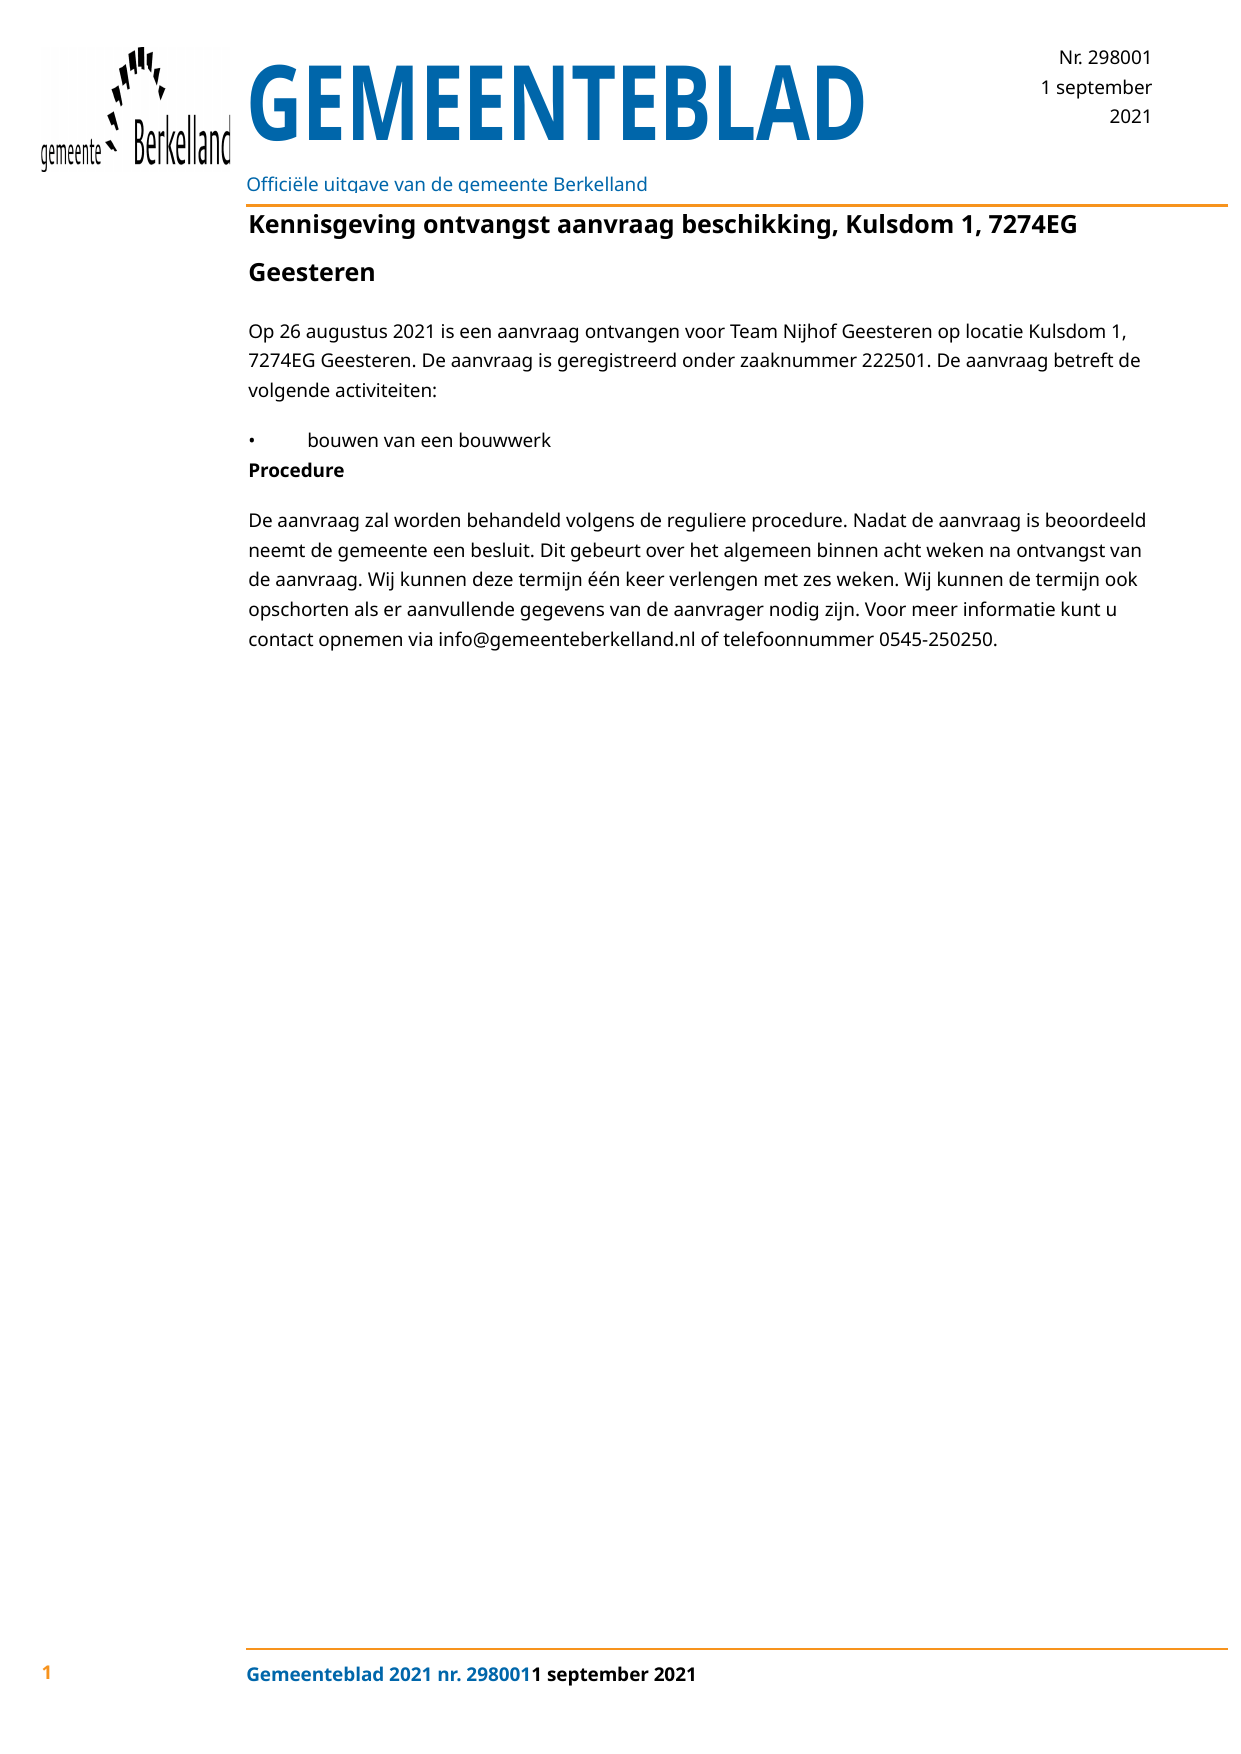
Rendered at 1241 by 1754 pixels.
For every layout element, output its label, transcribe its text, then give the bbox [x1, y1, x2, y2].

list bouwen van een bouwwerk [248, 427, 1152, 453]
text Op 26 augustus 2021 is een aanvraag ontvangen voor Team Nijhof Geesteren op locatie Kulsdom 1, 7274EG Geesteren. De aanvraag is geregistreerd onder zaaknummer 222501. De aanvraag betreft de volgende activiteiten: [248, 318, 1152, 403]
text Kennisgeving ontvangst aanvraag beschikking, Kulsdom 1, 7274EG Geesteren [248, 207, 1152, 288]
text Procedure [248, 457, 1152, 483]
picture [41, 47, 231, 172]
text De aanvraag zal worden behandeld volgens de reguliere procedure. Nadat de aanvraag is beoordeeld neemt de gemeente een besluit. Dit gebeurt over het algemeen binnen acht weken na ontvangst van de aanvraag. Wij kunnen deze termijn één keer verlengen met zes weken. Wij kunnen de termijn ook opschorten als er aanvullende gegevens van de aanvrager nodig zijn. Voor meer informatie kunt u contact opnemen via info@gemeenteberkelland.nl of telefoonnummer 0545-250250. [248, 507, 1152, 652]
